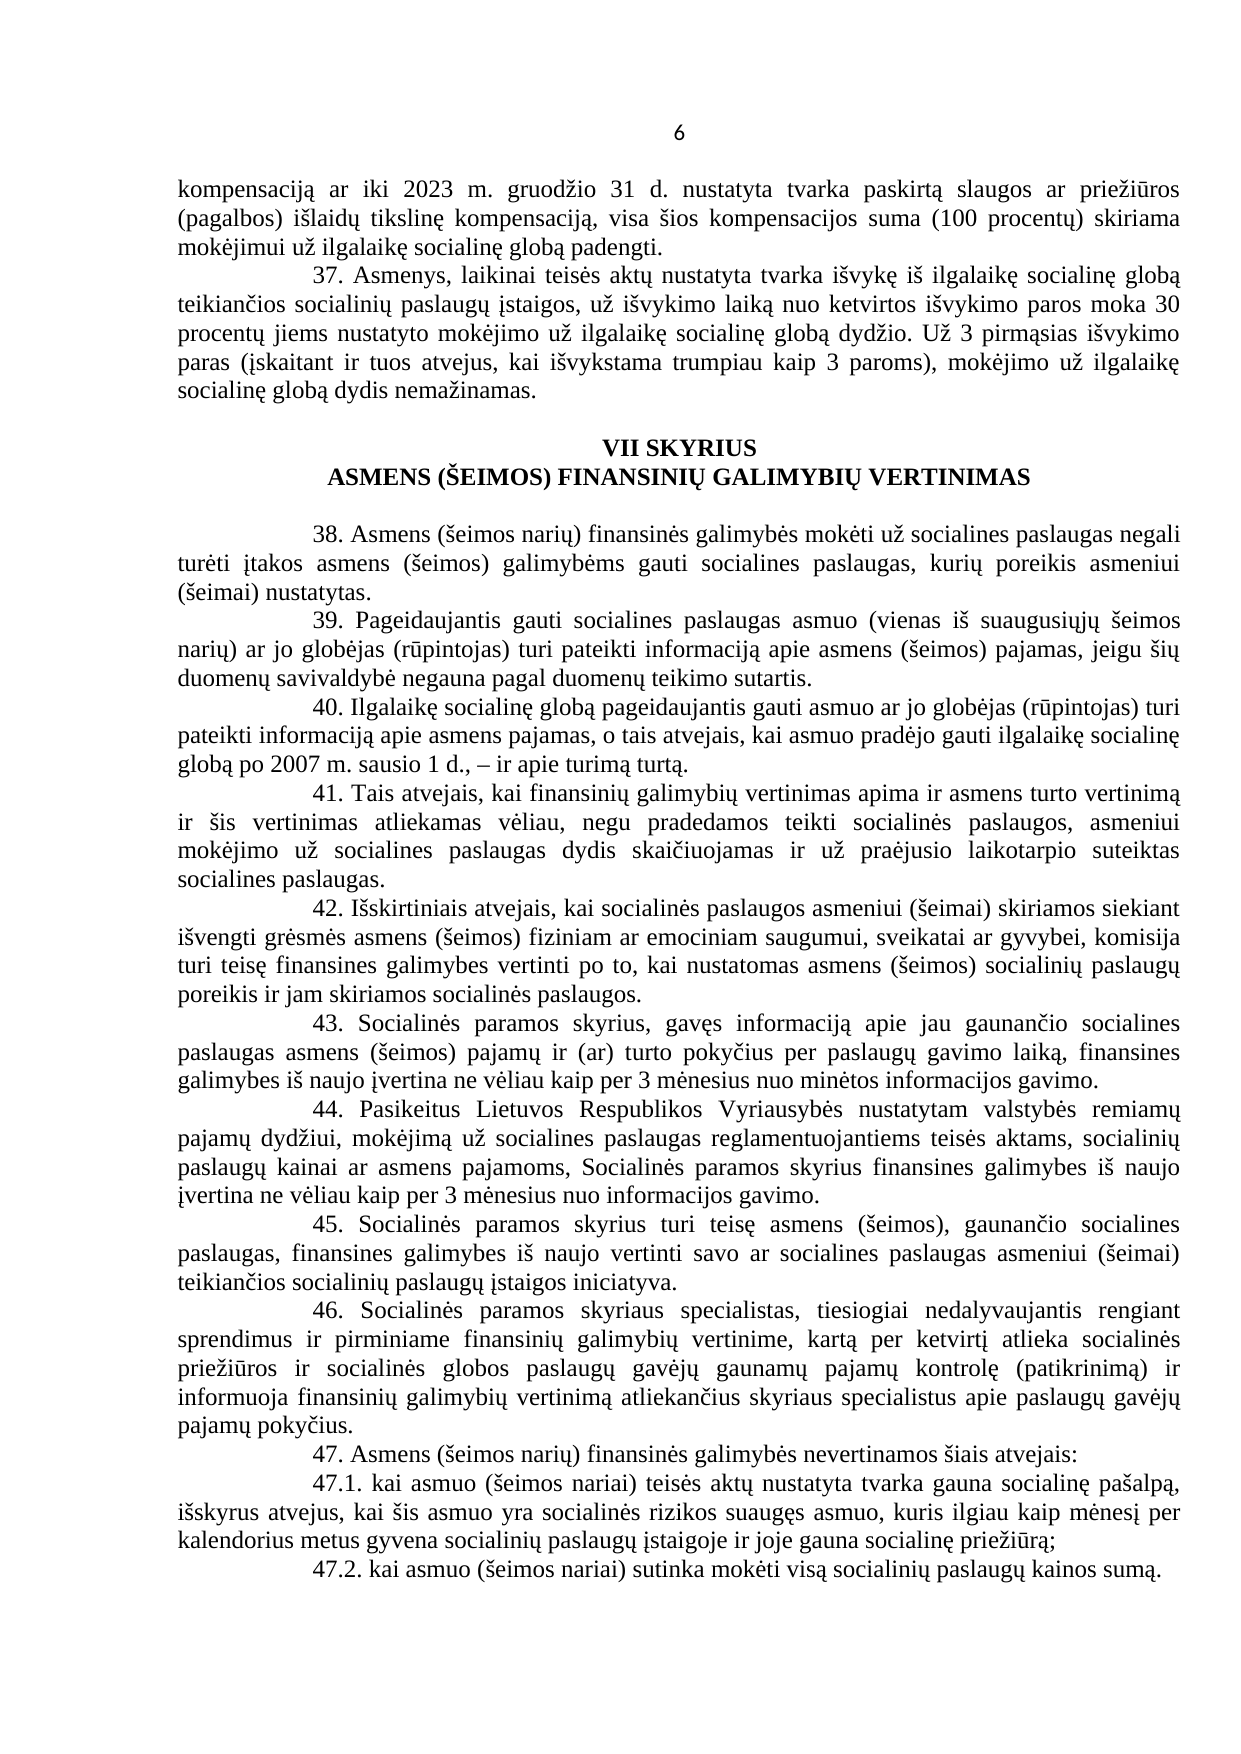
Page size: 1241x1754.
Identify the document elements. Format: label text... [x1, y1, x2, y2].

text kompensaciją ar iki 2023 m. gruodžio 31 d. nustatyta tvarka paskirtą slaugos ar priežiūros (pagalbos) išlaidų tikslinę kompensaciją, visa šios kompensacijos suma (100 procentų) skiriama mokėjimui už ilgalaikę socialinę globą padengti. [177, 174, 1181, 260]
text 42. Išskirtiniais atvejais, kai socialinės paslaugos asmeniui (šeimai) skiriamos siekiant išvengti grėsmės asmens (šeimos) fiziniam ar emociniam saugumui, sveikatai ar gyvybei, komisija turi teisę finansines galimybes vertinti po to, kai nustatomas asmens (šeimos) socialinių paslaugų poreikis ir jam skiriamos socialinės paslaugos. [177, 893, 1181, 1008]
text 47. Asmens (šeimos narių) finansinės galimybės nevertinamos šiais atvejais: [177, 1439, 1181, 1468]
text 38. Asmens (šeimos narių) finansinės galimybės mokėti už socialines paslaugas negali turėti įtakos asmens (šeimos) galimybėms gauti socialines paslaugas, kurių poreikis asmeniui (šeimai) nustatytas. [177, 519, 1181, 605]
text VII SKYRIUS [177, 433, 1181, 462]
text 43. Socialinės paramos skyrius, gavęs informaciją apie jau gaunančio socialines paslaugas asmens (šeimos) pajamų ir (ar) turto pokyčius per paslaugų gavimo laiką, finansines galimybes iš naujo įvertina ne vėliau kaip per 3 mėnesius nuo minėtos informacijos gavimo. [177, 1008, 1181, 1094]
text 47.2. kai asmuo (šeimos nariai) sutinka mokėti visą socialinių paslaugų kainos sumą. [177, 1554, 1181, 1583]
text 44. Pasikeitus Lietuvos Respublikos Vyriausybės nustatytam valstybės remiamų pajamų dydžiui, mokėjimą už socialines paslaugas reglamentuojantiems teisės aktams, socialinių paslaugų kainai ar asmens pajamoms, Socialinės paramos skyrius finansines galimybes iš naujo įvertina ne vėliau kaip per 3 mėnesius nuo informacijos gavimo. [177, 1094, 1181, 1209]
text 37. Asmenys, laikinai teisės aktų nustatyta tvarka išvykę iš ilgalaikę socialinę globą teikiančios socialinių paslaugų įstaigos, už išvykimo laiką nuo ketvirtos išvykimo paros moka 30 procentų jiems nustatyto mokėjimo už ilgalaikę socialinę globą dydžio. Už 3 pirmąsias išvykimo paras (įskaitant ir tuos atvejus, kai išvykstama trumpiau kaip 3 paroms), mokėjimo už ilgalaikę socialinę globą dydis nemažinamas. [177, 260, 1181, 404]
text 46. Socialinės paramos skyriaus specialistas, tiesiogiai nedalyvaujantis rengiant sprendimus ir pirminiame finansinių galimybių vertinime, kartą per ketvirtį atlieka socialinės priežiūros ir socialinės globos paslaugų gavėjų gaunamų pajamų kontrolę (patikrinimą) ir informuoja finansinių galimybių vertinimą atliekančius skyriaus specialistus apie paslaugų gavėjų pajamų pokyčius. [177, 1295, 1181, 1439]
text 47.1. kai asmuo (šeimos nariai) teisės aktų nustatyta tvarka gauna socialinę pašalpą, išskyrus atvejus, kai šis asmuo yra socialinės rizikos suaugęs asmuo, kuris ilgiau kaip mėnesį per kalendorius metus gyvena socialinių paslaugų įstaigoje ir joje gauna socialinę priežiūrą; [177, 1468, 1181, 1554]
text 40. Ilgalaikę socialinę globą pageidaujantis gauti asmuo ar jo globėjas (rūpintojas) turi pateikti informaciją apie asmens pajamas, o tais atvejais, kai asmuo pradėjo gauti ilgalaikę socialinę globą po 2007 m. sausio 1 d., – ir apie turimą turtą. [177, 692, 1181, 778]
text 41. Tais atvejais, kai finansinių galimybių vertinimas apima ir asmens turto vertinimą ir šis vertinimas atliekamas vėliau, negu pradedamos teikti socialinės paslaugos, asmeniui mokėjimo už socialines paslaugas dydis skaičiuojamas ir už praėjusio laikotarpio suteiktas socialines paslaugas. [177, 778, 1181, 893]
text 39. Pageidaujantis gauti socialines paslaugas asmuo (vienas iš suaugusiųjų šeimos narių) ar jo globėjas (rūpintojas) turi pateikti informaciją apie asmens (šeimos) pajamas, jeigu šių duomenų savivaldybė negauna pagal duomenų teikimo sutartis. [177, 605, 1181, 692]
text 45. Socialinės paramos skyrius turi teisę asmens (šeimos), gaunančio socialines paslaugas, finansines galimybes iš naujo vertinti savo ar socialines paslaugas asmeniui (šeimai) teikiančios socialinių paslaugų įstaigos iniciatyva. [177, 1209, 1181, 1295]
text ASMENS (ŠEIMOS) FINANSINIŲ GALIMYBIŲ VERTINIMAS [177, 462, 1181, 490]
